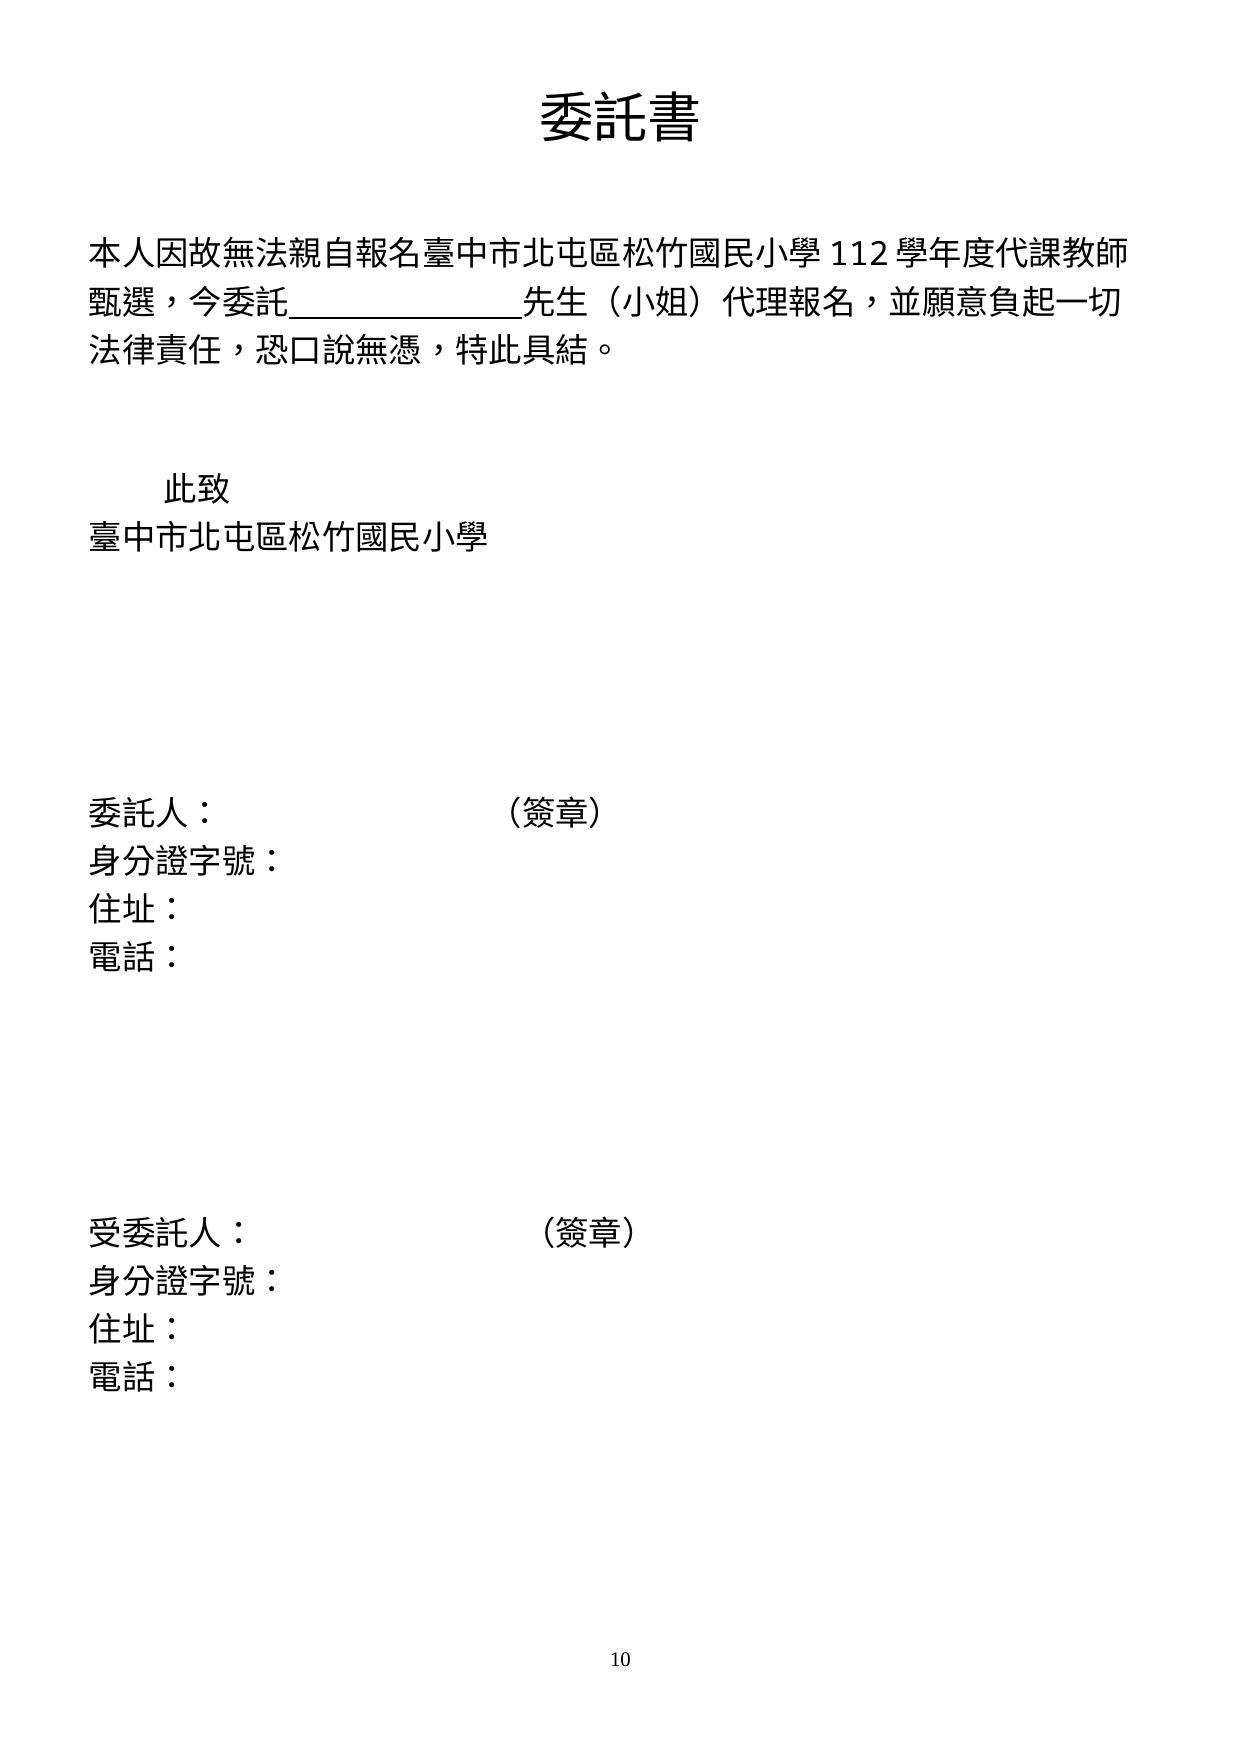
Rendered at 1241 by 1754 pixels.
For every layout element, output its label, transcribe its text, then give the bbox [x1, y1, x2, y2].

text 身分證字號： [89, 1255, 1152, 1303]
text 住址： [89, 883, 1152, 931]
text 臺中市北屯區松竹國民小學 [89, 511, 1152, 559]
text 此致 [89, 463, 1152, 511]
text 住址： [89, 1303, 1152, 1351]
text 受委託人： （簽章） [89, 1206, 1152, 1255]
text 電話： [89, 931, 1152, 979]
text 本人因故無法親自報名臺中市北屯區松竹國民小學112學年度代課教師甄選，今委託 先生（小姐）代理報名，並願意負起一切法律責任，恐口說無憑，特此具結。 [89, 227, 1152, 372]
text 委託書 [89, 75, 1152, 153]
text 身分證字號： [89, 835, 1152, 883]
text 電話： [89, 1351, 1152, 1399]
text 委託人： （簽章） [89, 786, 1152, 835]
